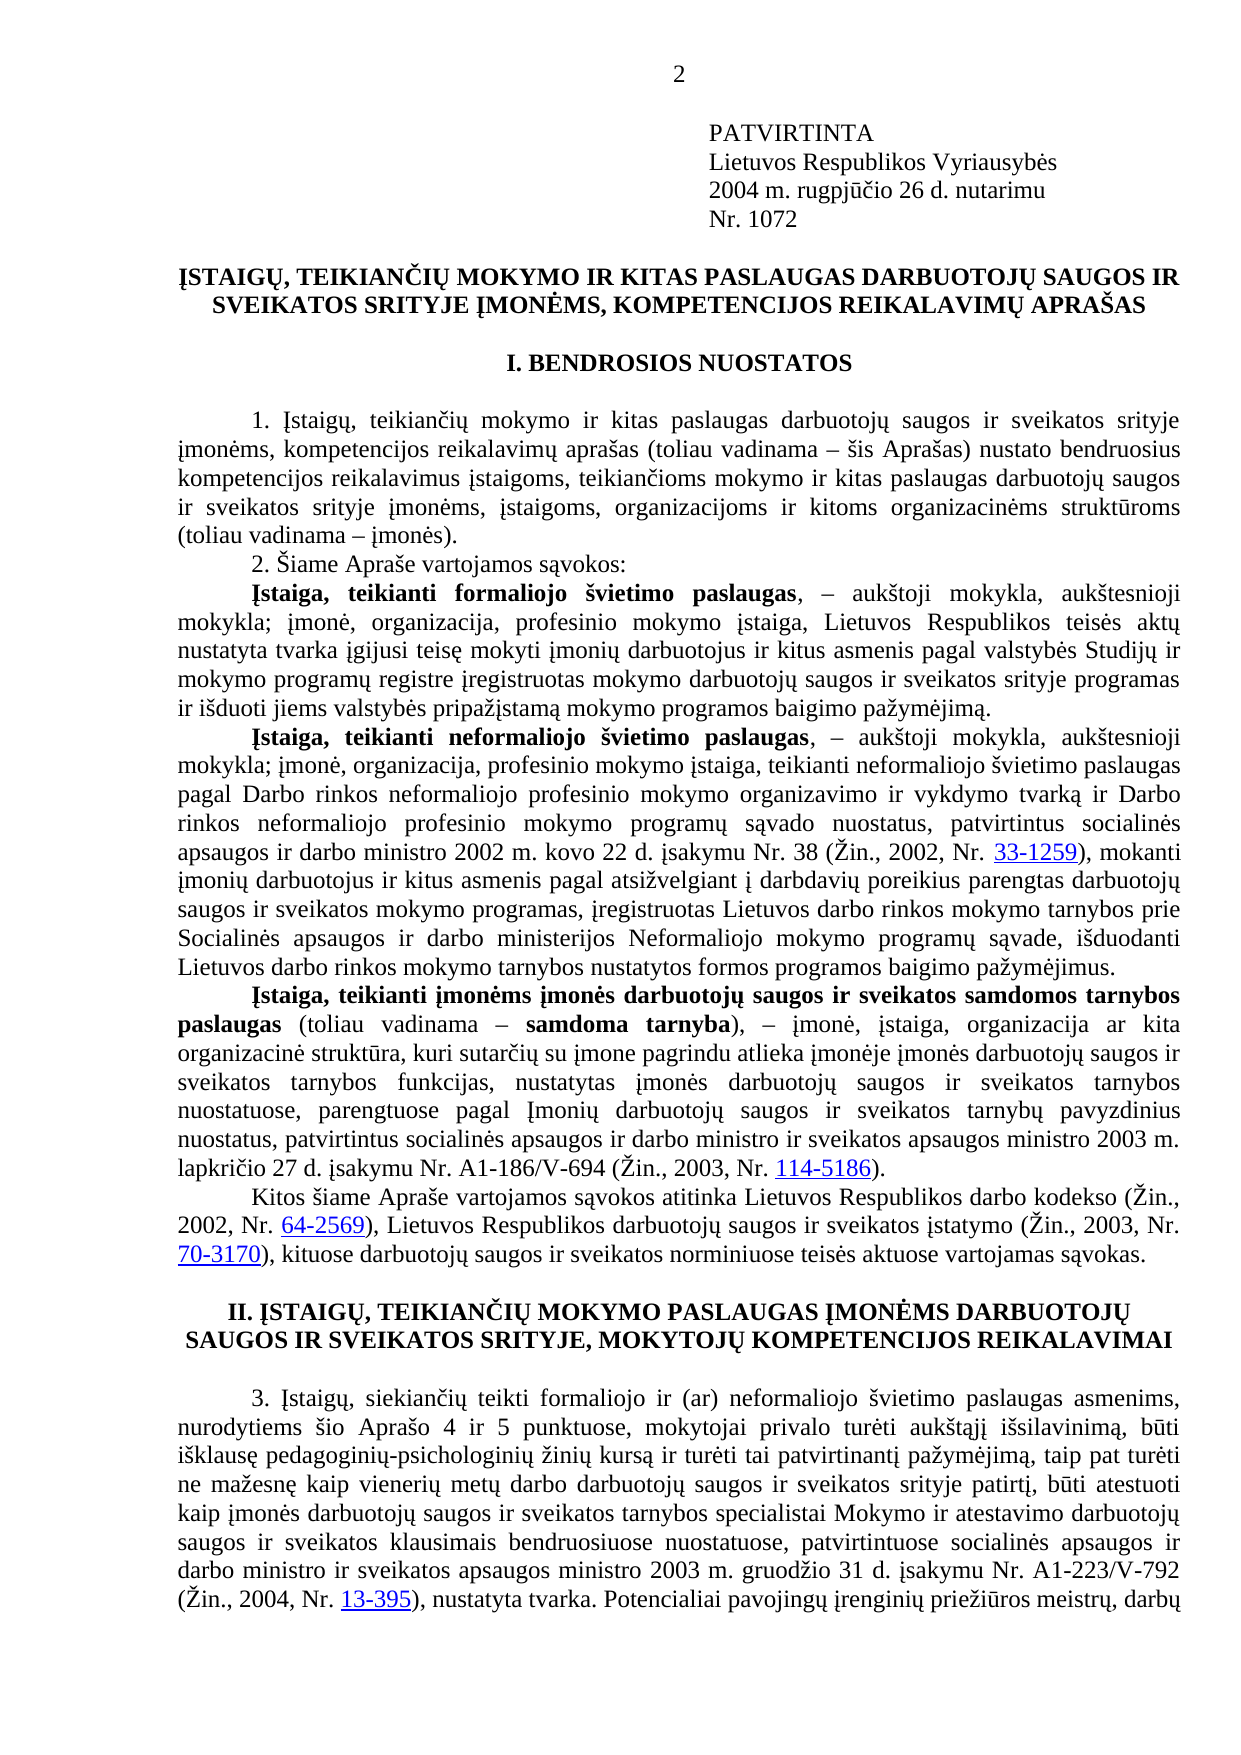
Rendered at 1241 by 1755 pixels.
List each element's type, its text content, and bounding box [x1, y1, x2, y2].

text Kitos šiame Apraše vartojamos sąvokos atitinka Lietuvos Respublikos darbo kodekso (Žin., 2002, Nr. 64-2569), Lietuvos Respublikos darbuotojų saugos ir sveikatos įstatymo (Žin., 2003, Nr. 70-3170), kituose darbuotojų saugos ir sveikatos norminiuose teisės aktuose vartojamas sąvokas. [177, 1182, 1181, 1268]
text Lietuvos Respublikos Vyriausybės [177, 147, 1181, 176]
text Įstaiga, teikianti formaliojo švietimo paslaugas, – aukštoji mokykla, aukštesnioji mokykla; įmonė, organizacija, profesinio mokymo įstaiga, Lietuvos Respublikos teisės aktų nustatyta tvarka įgijusi teisę mokyti įmonių darbuotojus ir kitus asmenis pagal valstybės Studijų ir mokymo programų registre įregistruotas mokymo darbuotojų saugos ir sveikatos srityje programas ir išduoti jiems valstybės pripažįstamą mokymo programos baigimo pažymėjimą. [177, 578, 1181, 722]
text 3. Įstaigų, siekiančių teikti formaliojo ir (ar) neformaliojo švietimo paslaugas asmenims, nurodytiems šio Aprašo 4 ir 5 punktuose, mokytojai privalo turėti aukštąjį išsilavinimą, būti išklausę pedagoginių-psichologinių žinių kursą ir turėti tai patvirtinantį pažymėjimą, taip pat turėti ne mažesnę kaip vienerių metų darbo darbuotojų saugos ir sveikatos srityje patirtį, būti atestuoti kaip įmonės darbuotojų saugos ir sveikatos tarnybos specialistai Mokymo ir atestavimo darbuotojų saugos ir sveikatos klausimais bendruosiuose nuostatuose, patvirtintuose socialinės apsaugos ir darbo ministro ir sveikatos apsaugos ministro 2003 m. gruodžio 31 d. įsakymu Nr. A1-223/V-792 (Žin., 2004, Nr. 13-395), nustatyta tvarka. Potencialiai pavojingų įrenginių priežiūros meistrų, darbų [177, 1383, 1181, 1613]
text Nr. 1072 [177, 204, 1181, 233]
text ĮSTAIGŲ, TEIKIANČIŲ MOKYMO IR KITAS PASLAUGAS DARBUOTOJŲ SAUGOS IR SVEIKATOS SRITYJE ĮMONĖMS, KOMPETENCIJOS REIKALAVIMŲ APRAŠAS [177, 262, 1181, 319]
text Įstaiga, teikianti neformaliojo švietimo paslaugas, – aukštoji mokykla, aukštesnioji mokykla; įmonė, organizacija, profesinio mokymo įstaiga, teikianti neformaliojo švietimo paslaugas pagal Darbo rinkos neformaliojo profesinio mokymo organizavimo ir vykdymo tvarką ir Darbo rinkos neformaliojo profesinio mokymo programų sąvado nuostatus, patvirtintus socialinės apsaugos ir darbo ministro 2002 m. kovo 22 d. įsakymu Nr. 38 (Žin., 2002, Nr. 33-1259), mokanti įmonių darbuotojus ir kitus asmenis pagal atsižvelgiant į darbdavių poreikius parengtas darbuotojų saugos ir sveikatos mokymo programas, įregistruotas Lietuvos darbo rinkos mokymo tarnybos prie Socialinės apsaugos ir darbo ministerijos Neformaliojo mokymo programų sąvade, išduodanti Lietuvos darbo rinkos mokymo tarnybos nustatytos formos programos baigimo pažymėjimus. [177, 722, 1181, 981]
text 2. Šiame Apraše vartojamos sąvokos: [177, 549, 1181, 578]
text II. ĮSTAIGŲ, TEIKIANČIŲ MOKYMO PASLAUGAS ĮMONĖMS DARBUOTOJŲ SAUGOS IR SVEIKATOS SRITYJE, MOKYTOJŲ KOMPETENCIJOS REIKALAVIMAI [177, 1297, 1181, 1354]
text PATVIRTINTA [177, 118, 1181, 147]
text Įstaiga, teikianti įmonėms įmonės darbuotojų saugos ir sveikatos samdomos tarnybos paslaugas (toliau vadinama – samdoma tarnyba), – įmonė, įstaiga, organizacija ar kita organizacinė struktūra, kuri sutarčių su įmone pagrindu atlieka įmonėje įmonės darbuotojų saugos ir sveikatos tarnybos funkcijas, nustatytas įmonės darbuotojų saugos ir sveikatos tarnybos nuostatuose, parengtuose pagal Įmonių darbuotojų saugos ir sveikatos tarnybų pavyzdinius nuostatus, patvirtintus socialinės apsaugos ir darbo ministro ir sveikatos apsaugos ministro 2003 m. lapkričio 27 d. įsakymu Nr. A1-186/V-694 (Žin., 2003, Nr. 114-5186). [177, 981, 1181, 1182]
text 2004 m. rugpjūčio 26 d. nutarimu [177, 176, 1181, 204]
text 1. Įstaigų, teikiančių mokymo ir kitas paslaugas darbuotojų saugos ir sveikatos srityje įmonėms, kompetencijos reikalavimų aprašas (toliau vadinama – šis Aprašas) nustato bendruosius kompetencijos reikalavimus įstaigoms, teikiančioms mokymo ir kitas paslaugas darbuotojų saugos ir sveikatos srityje įmonėms, įstaigoms, organizacijoms ir kitoms organizacinėms struktūroms (toliau vadinama – įmonės). [177, 406, 1181, 549]
text I. BENDROSIOS NUOSTATOS [177, 348, 1181, 377]
